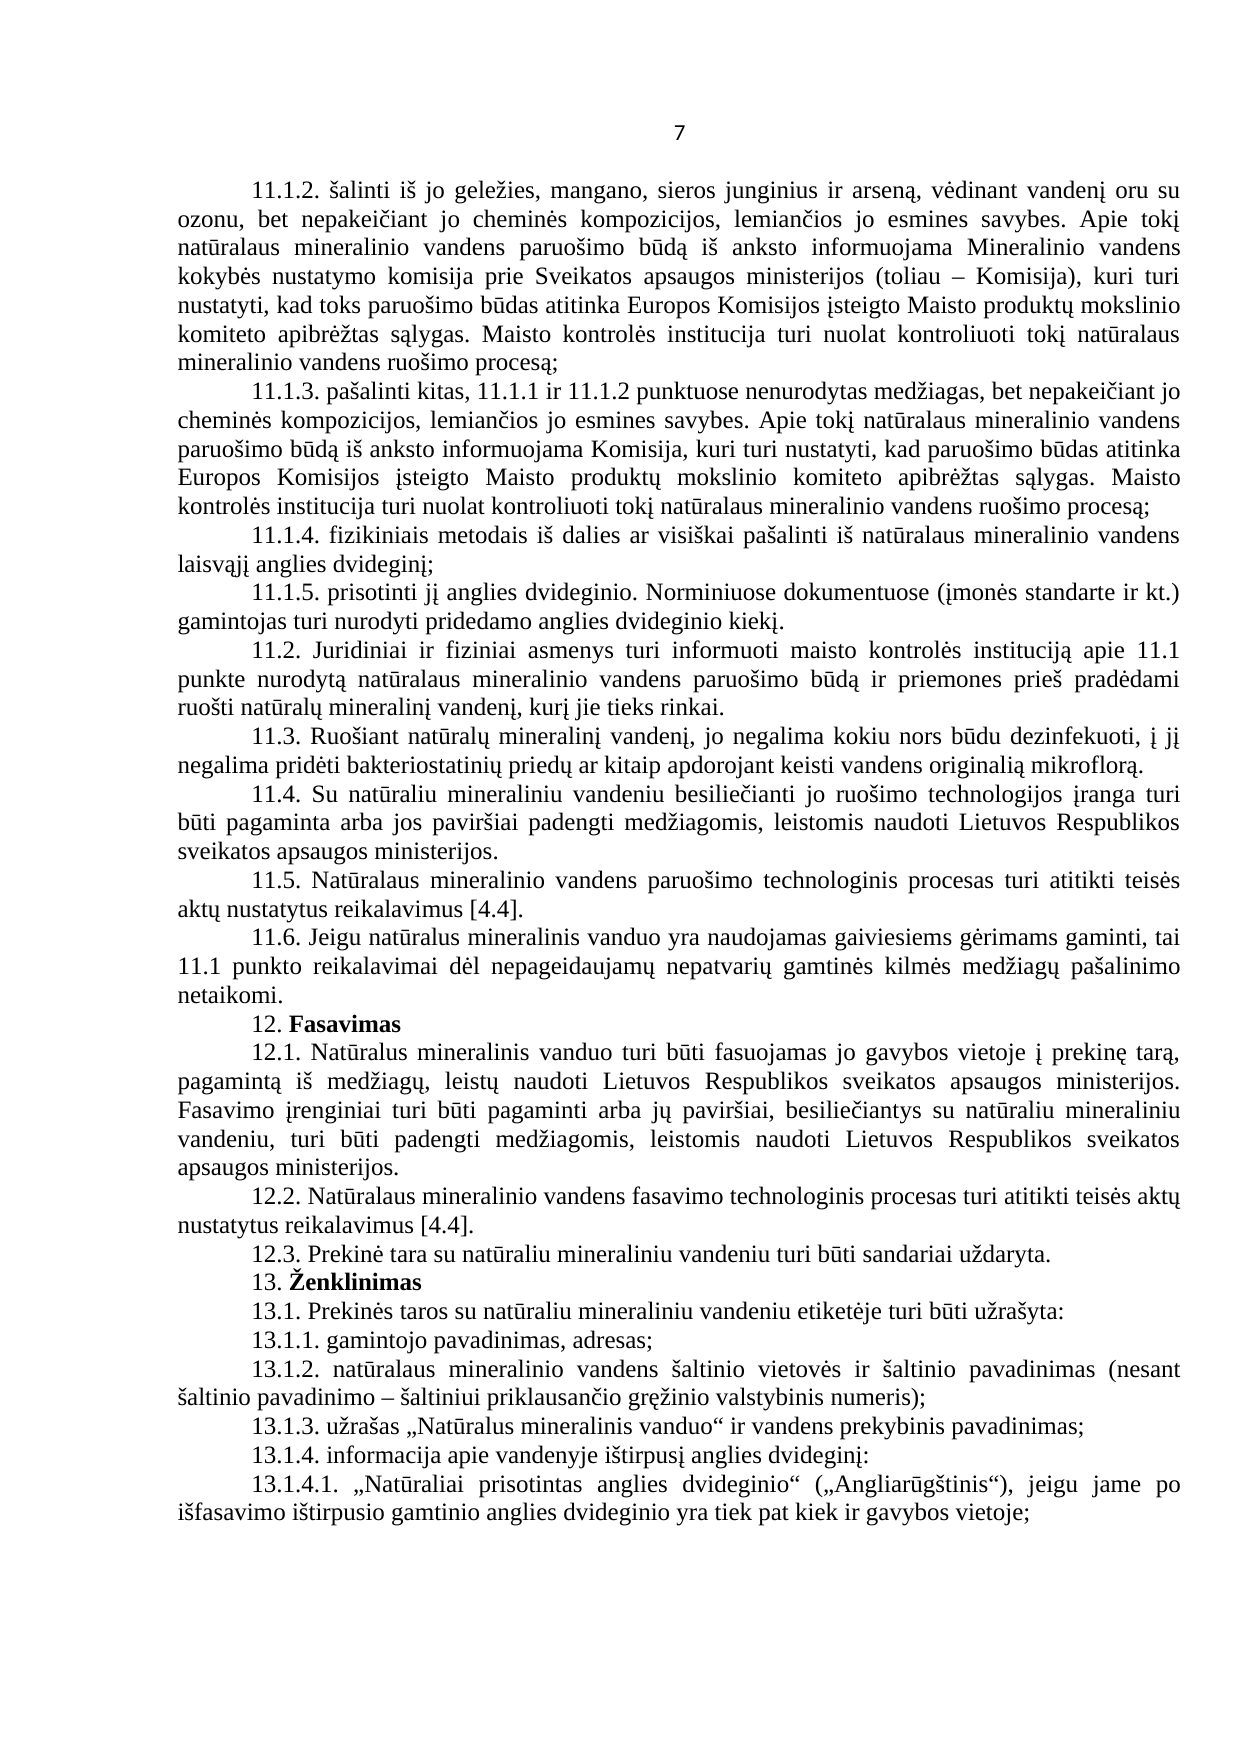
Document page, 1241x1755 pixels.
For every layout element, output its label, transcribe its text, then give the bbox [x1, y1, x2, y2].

text 11.3. Ruošiant natūralų mineralinį vandenį, jo negalima kokiu nors būdu dezinfekuoti, į jį negalima pridėti bakteriostatinių priedų ar kitaip apdorojant keisti vandens originalią mikroflorą. [177, 721, 1181, 779]
text 13.1.1. gamintojo pavadinimas, adresas; [177, 1325, 1181, 1354]
text 11.4. Su natūraliu mineraliniu vandeniu besiliečianti jo ruošimo technologijos įranga turi būti pagaminta arba jos paviršiai padengti medžiagomis, leistomis naudoti Lietuvos Respublikos sveikatos apsaugos ministerijos. [177, 779, 1181, 865]
text 12.3. Prekinė tara su natūraliu mineraliniu vandeniu turi būti sandariai uždaryta. [177, 1239, 1181, 1267]
text 11.1.5. prisotinti jį anglies dvideginio. Norminiuose dokumentuose (įmonės standarte ir kt.) gamintojas turi nurodyti pridedamo anglies dvideginio kiekį. [177, 577, 1181, 635]
text 13.1.4.1. „Natūraliai prisotintas anglies dvideginio“ („Angliarūgštinis“), jeigu jame po išfasavimo ištirpusio gamtinio anglies dvideginio yra tiek pat kiek ir gavybos vietoje; [177, 1469, 1181, 1526]
text 13.1.3. užrašas „Natūralus mineralinis vanduo“ ir vandens prekybinis pavadinimas; [177, 1411, 1181, 1440]
text 13.1.4. informacija apie vandenyje ištirpusį anglies dvideginį: [177, 1440, 1181, 1469]
text 12. Fasavimas [177, 1009, 1181, 1037]
text 11.2. Juridiniai ir fiziniai asmenys turi informuoti maisto kontrolės instituciją apie 11.1 punkte nurodytą natūralaus mineralinio vandens paruošimo būdą ir priemones prieš pradėdami ruošti natūralų mineralinį vandenį, kurį jie tieks rinkai. [177, 635, 1181, 721]
text 11.1.4. fizikiniais metodais iš dalies ar visiškai pašalinti iš natūralaus mineralinio vandens laisvąjį anglies dvideginį; [177, 520, 1181, 577]
text 13. Ženklinimas [177, 1267, 1181, 1296]
text 13.1.2. natūralaus mineralinio vandens šaltinio vietovės ir šaltinio pavadinimas (nesant šaltinio pavadinimo – šaltiniui priklausančio gręžinio valstybinis numeris); [177, 1354, 1181, 1411]
text 11.1.2. šalinti iš jo geležies, mangano, sieros junginius ir arseną, vėdinant vandenį oru su ozonu, bet nepakeičiant jo cheminės kompozicijos, lemiančios jo esmines savybes. Apie tokį natūralaus mineralinio vandens paruošimo būdą iš anksto informuojama Mineralinio vandens kokybės nustatymo komisija prie Sveikatos apsaugos ministerijos (toliau – Komisija), kuri turi nustatyti, kad toks paruošimo būdas atitinka Europos Komisijos įsteigto Maisto produktų mokslinio komiteto apibrėžtas sąlygas. Maisto kontrolės institucija turi nuolat kontroliuoti tokį natūralaus mineralinio vandens ruošimo procesą; [177, 175, 1181, 376]
text 12.2. Natūralaus mineralinio vandens fasavimo technologinis procesas turi atitikti teisės aktų nustatytus reikalavimus [4.4]. [177, 1181, 1181, 1239]
text 11.1.3. pašalinti kitas, 11.1.1 ir 11.1.2 punktuose nenurodytas medžiagas, bet nepakeičiant jo cheminės kompozicijos, lemiančios jo esmines savybes. Apie tokį natūralaus mineralinio vandens paruošimo būdą iš anksto informuojama Komisija, kuri turi nustatyti, kad paruošimo būdas atitinka Europos Komisijos įsteigto Maisto produktų mokslinio komiteto apibrėžtas sąlygas. Maisto kontrolės institucija turi nuolat kontroliuoti tokį natūralaus mineralinio vandens ruošimo procesą; [177, 376, 1181, 520]
text 11.5. Natūralaus mineralinio vandens paruošimo technologinis procesas turi atitikti teisės aktų nustatytus reikalavimus [4.4]. [177, 865, 1181, 922]
text 12.1. Natūralus mineralinis vanduo turi būti fasuojamas jo gavybos vietoje į prekinę tarą, pagamintą iš medžiagų, leistų naudoti Lietuvos Respublikos sveikatos apsaugos ministerijos. Fasavimo įrenginiai turi būti pagaminti arba jų paviršiai, besiliečiantys su natūraliu mineraliniu vandeniu, turi būti padengti medžiagomis, leistomis naudoti Lietuvos Respublikos sveikatos apsaugos ministerijos. [177, 1037, 1181, 1181]
text 13.1. Prekinės taros su natūraliu mineraliniu vandeniu etiketėje turi būti užrašyta: [177, 1296, 1181, 1325]
text 11.6. Jeigu natūralus mineralinis vanduo yra naudojamas gaiviesiems gėrimams gaminti, tai 11.1 punkto reikalavimai dėl nepageidaujamų nepatvarių gamtinės kilmės medžiagų pašalinimo netaikomi. [177, 922, 1181, 1009]
